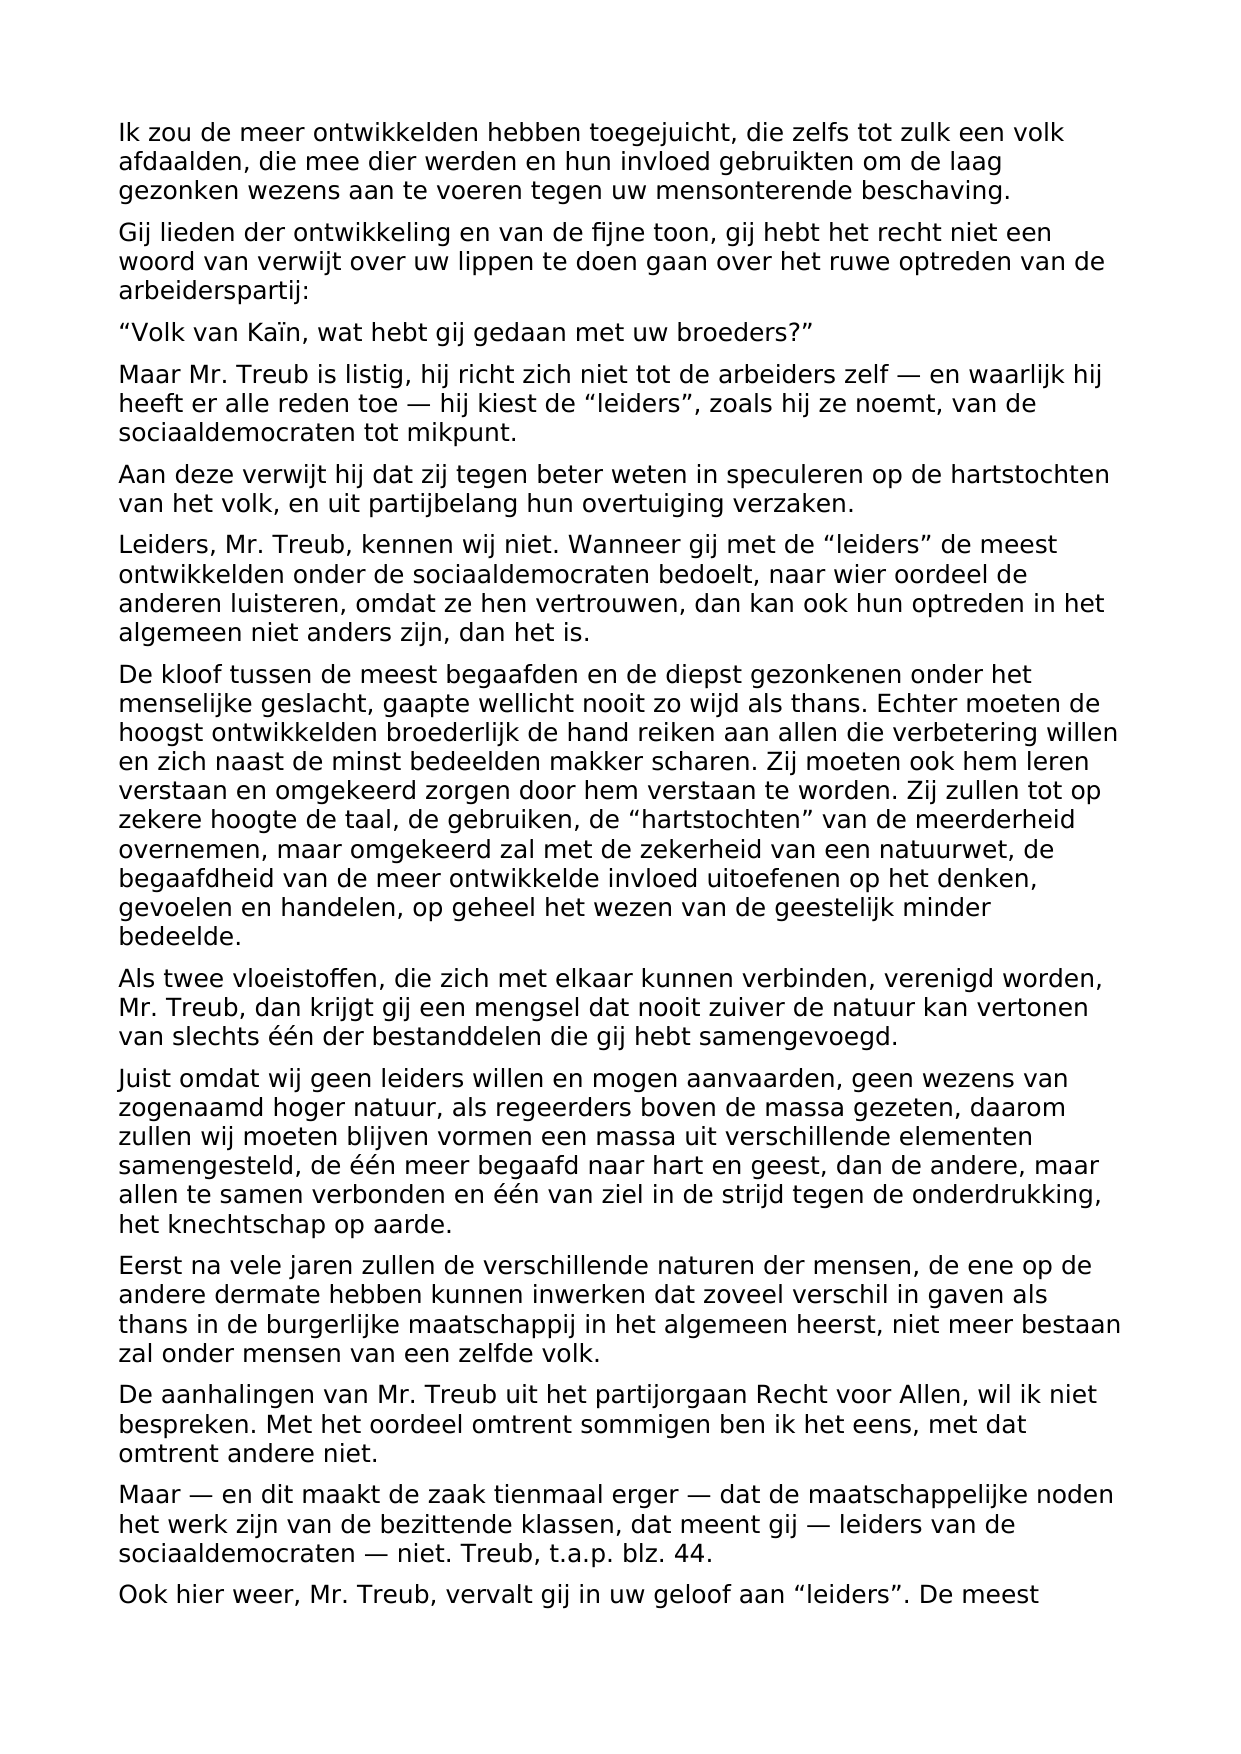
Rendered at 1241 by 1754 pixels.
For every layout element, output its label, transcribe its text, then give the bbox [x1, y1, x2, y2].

text Leiders, Mr. Treub, kennen wij niet. Wanneer gij met de “leiders” de meest ontwikkelden onder de sociaaldemocraten bedoelt, naar wier oordeel de anderen luisteren, omdat ze hen vertrouwen, dan kan ook hun optreden in het algemeen niet anders zijn, dan het is. [118, 531, 1122, 647]
text Ik zou de meer ontwikkelden hebben toegejuicht, die zelfs tot zulk een volk afdaalden, die mee dier werden en hun invloed gebruikten om de laag gezonken wezens aan te voeren tegen uw mensonterende beschaving. [118, 118, 1122, 206]
text Ook hier weer, Mr. Treub, vervalt gij in uw geloof aan “leiders”. De meest [118, 1581, 1122, 1610]
text “Volk van Kaïn, wat hebt gij gedaan met uw broeders?” [118, 318, 1122, 347]
text Aan deze verwijt hij dat zij tegen beter weten in speculeren op de hartstochten van het volk, en uit partijbelang hun overtuiging verzaken. [118, 460, 1122, 518]
text Als twee vloeistoffen, die zich met elkaar kunnen verbinden, verenigd worden, Mr. Treub, dan krijgt gij een mengsel dat nooit zuiver de natuur kan vertonen van slechts één der bestanddelen die gij hebt samengevoegd. [118, 964, 1122, 1051]
text De aanhalingen van Mr. Treub uit het partijorgaan Recht voor Allen, wil ik niet bespreken. Met het oordeel omtrent sommigen ben ik het eens, met dat omtrent andere niet. [118, 1381, 1122, 1468]
text Maar Mr. Treub is listig, hij richt zich niet tot de arbeiders zelf — en waarlijk hij heeft er alle reden toe — hij kiest de “leiders”, zoals hij ze noemt, van de sociaaldemocraten tot mikpunt. [118, 360, 1122, 447]
text Eerst na vele jaren zullen de verschillende naturen der mensen, de ene op de andere dermate hebben kunnen inwerken dat zoveel verschil in gaven als thans in de burgerlijke maatschappij in het algemeen heerst, niet meer bestaan zal onder mensen van een zelfde volk. [118, 1251, 1122, 1368]
text Juist omdat wij geen leiders willen en mogen aanvaarden, geen wezens van zogenaamd hoger natuur, als regeerders boven de massa gezeten, daarom zullen wij moeten blijven vormen een massa uit verschillende elementen samengesteld, de één meer begaafd naar hart en geest, dan de andere, maar allen te samen verbonden en één van ziel in de strijd tegen de onderdrukking, het knechtschap op aarde. [118, 1064, 1122, 1239]
text De kloof tussen de meest begaafden en de diepst gezonkenen onder het menselijke geslacht, gaapte wellicht nooit zo wijd als thans. Echter moeten de hoogst ontwikkelden broederlijk de hand reiken aan allen die verbetering willen en zich naast de minst bedeelden makker scharen. Zij moeten ook hem leren verstaan en omgekeerd zorgen door hem verstaan te worden. Zij zullen tot op zekere hoogte de taal, de gebruiken, de “hartstochten” van de meerderheid overnemen, maar omgekeerd zal met de zekerheid van een natuurwet, de begaafdheid van de meer ontwikkelde invloed uitoefenen op het denken, gevoelen en handelen, op geheel het wezen van de geestelijk minder bedeelde. [118, 660, 1122, 951]
text Gij lieden der ontwikkeling en van de fijne toon, gij hebt het recht niet een woord van verwijt over uw lippen te doen gaan over het ruwe optreden van de arbeiderspartij: [118, 218, 1122, 306]
text Maar — en dit maakt de zaak tienmaal erger — dat de maatschappelijke noden het werk zijn van de bezittende klassen, dat meent gij — leiders van de sociaaldemocraten — niet. Treub, t.a.p. blz. 44. [118, 1481, 1122, 1568]
